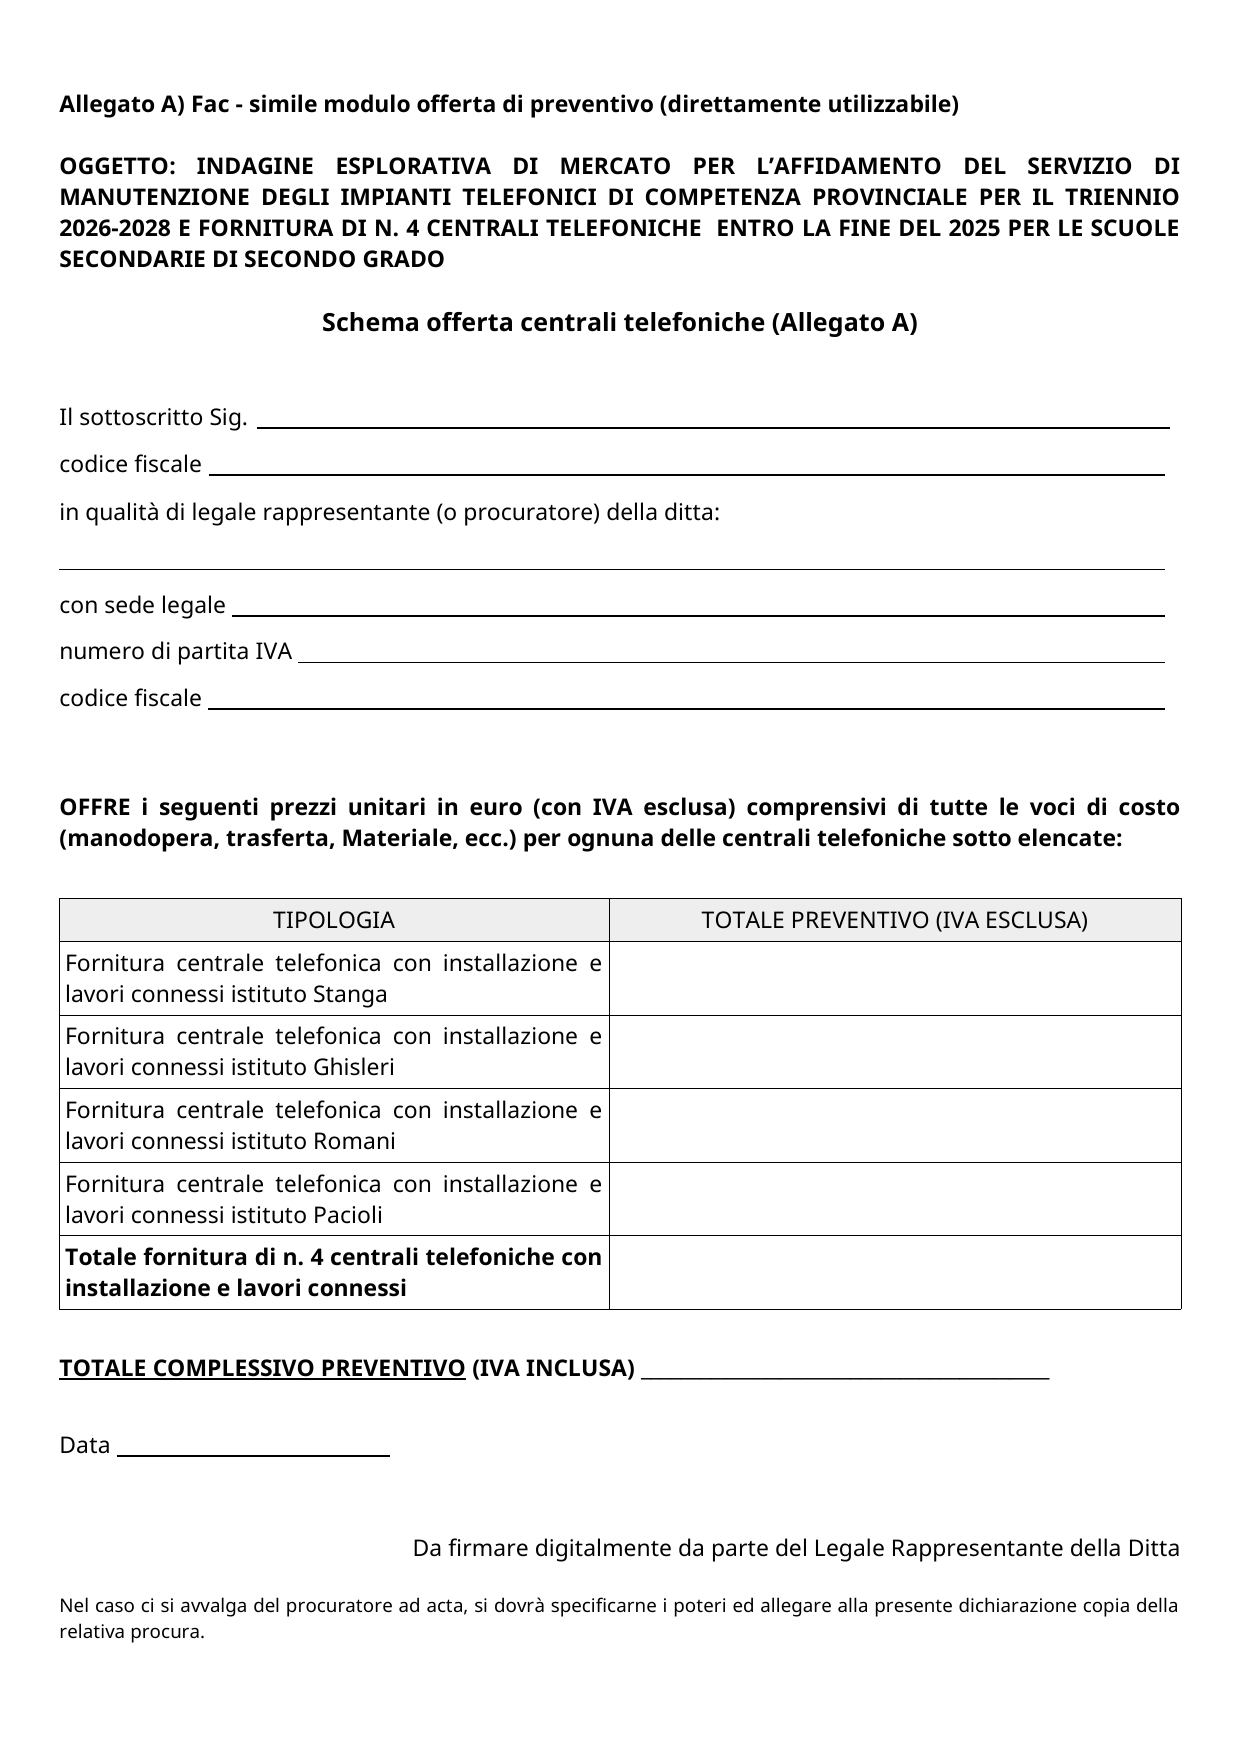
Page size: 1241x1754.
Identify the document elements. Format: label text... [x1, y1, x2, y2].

table_cell [610, 1089, 1181, 1162]
text in qualità di legale rappresentante (o procuratore) della ditta: [59, 496, 1181, 527]
text TOTALE COMPLESSIVO PREVENTIVO (IVA INCLUSA) [59, 1352, 1181, 1383]
text numero di partita IVA [59, 635, 1175, 666]
text codice fiscale [59, 682, 1175, 713]
list Nel caso ci si avvalga del procuratore ad acta, si dovrà specificarne i poteri ed allegare alla presente dichiarazione copia della relativa procura. [59, 1592, 1181, 1644]
table_cell [610, 942, 1181, 1014]
subtitle Allegato A) Fac - simile modulo offerta di preventivo (direttamente utilizzabile) [59, 88, 1181, 119]
text Il sottoscritto Sig. [59, 401, 1181, 432]
text con sede legale [59, 589, 1181, 620]
text Data [59, 1429, 1175, 1460]
text Da firmare digitalmente da parte del Legale Rappresentante della Ditta [59, 1532, 1181, 1563]
text codice fiscale [59, 447, 1181, 478]
table_cell Fornitura centrale telefonica con installazione e lavori connessi istituto Romani [60, 1089, 609, 1162]
table_header TOTALE PREVENTIVO (IVA ESCLUSA) [610, 899, 1181, 941]
subtitle OGGETTO: INDAGINE ESPLORATIVA DI MERCATO PER L’AFFIDAMENTO DEL SERVIZIO DI MANUTENZIONE DEGLI IMPIANTI TELEFONICI DI COMPETENZA PROVINCIALE PER IL TRIENNIO 2026-2028 E FORNITURA DI N. 4 CENTRALI TELEFONICHE ENTRO LA FINE DEL 2025 PER LE SCUOLE SECONDARIE DI SECONDO GRADO [59, 150, 1181, 274]
table_cell Totale fornitura di n. 4 centrali telefoniche con installazione e lavori connessi [60, 1236, 609, 1309]
table_cell [610, 1236, 1181, 1309]
table_cell Fornitura centrale telefonica con installazione e lavori connessi istituto Ghisleri [60, 1016, 609, 1088]
table_cell [610, 1016, 1181, 1088]
table_cell Fornitura centrale telefonica con installazione e lavori connessi istituto Pacioli [60, 1163, 609, 1235]
text OFFRE i seguenti prezzi unitari in euro (con IVA esclusa) comprensivi di tutte le voci di costo (manodopera, trasferta, Materiale, ecc.) per ognuna delle centrali telefoniche sotto elencate: [59, 790, 1181, 852]
subtitle Schema offerta centrali telefoniche (Allegato A) [59, 305, 1181, 339]
table_cell [610, 1163, 1181, 1235]
table_cell Fornitura centrale telefonica con installazione e lavori connessi istituto Stanga [60, 942, 609, 1014]
table_header TIPOLOGIA [60, 899, 609, 941]
